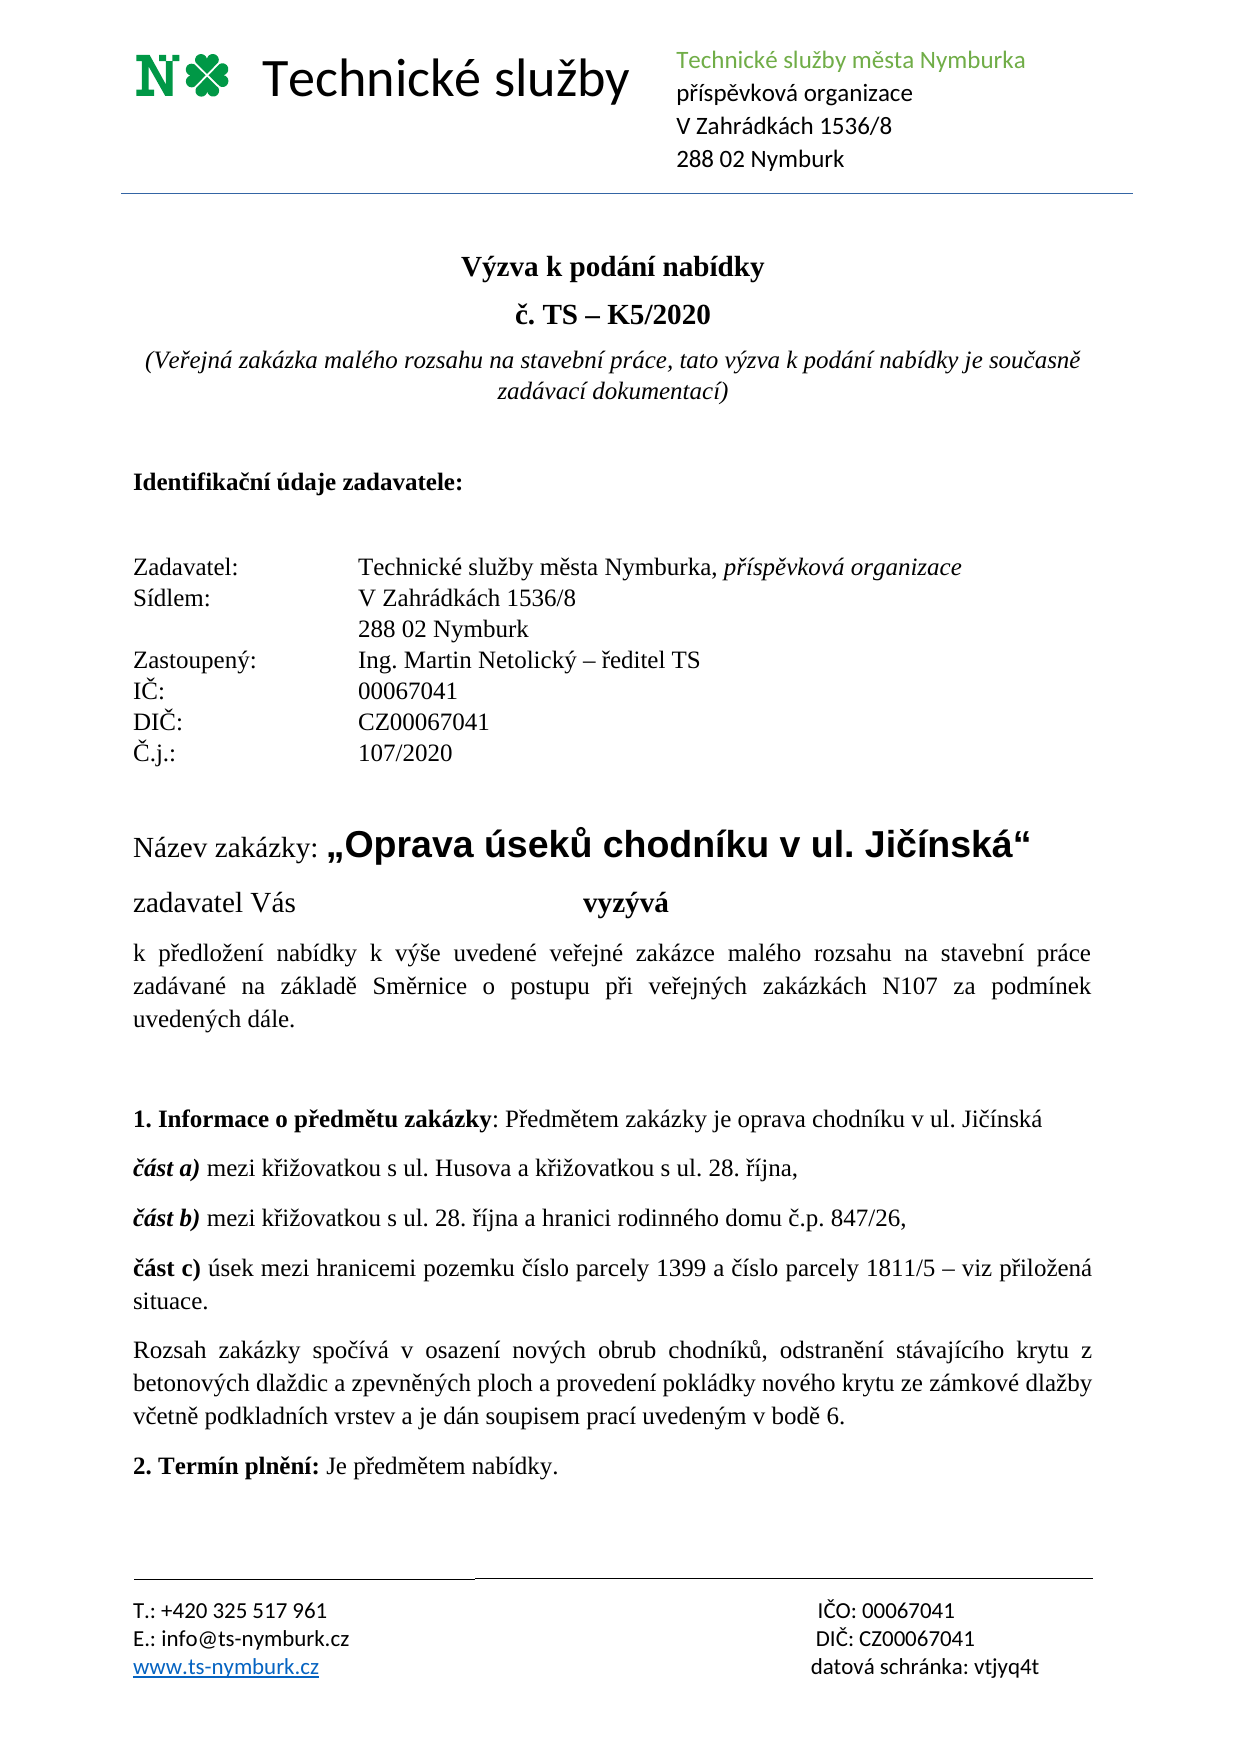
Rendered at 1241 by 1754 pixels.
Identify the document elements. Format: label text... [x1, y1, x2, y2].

text k předložení nabídky k výše uvedené veřejné zakázce malého rozsahu na stavební práce zadávané na základě Směrnice o postupu při veřejných zakázkách N107 za podmínek uvedených dále. [133, 938, 1093, 1033]
text Identifikační údaje zadavatele: [133, 467, 1093, 496]
text zadavatel Vás vyzývá [133, 885, 1093, 919]
text Rozsah zakázky spočívá v osazení nových obrub chodníků, odstranění stávajícího krytu z betonových dlaždic a zpevněných ploch a provedení pokládky nového krytu ze zámkové dlažby včetně podkladních vrstev a je dán soupisem prací uvedeným v bodě 6. [133, 1335, 1093, 1430]
text část c) úsek mezi hranicemi pozemku číslo parcely 1399 a číslo parcely 1811/5 – viz přiložená situace. [133, 1253, 1093, 1314]
text 2. Termín plnění: Je předmětem nabídky. [133, 1451, 1093, 1480]
text DIČ: CZ00067041 [133, 707, 1093, 736]
text 288 02 Nymburk [133, 614, 1093, 643]
text Výzva k podání nabídky [133, 249, 1093, 283]
text Č.j.: 107/2020 [133, 738, 1093, 767]
text Název zakázky: „Oprava úseků chodníku v ul. Jičínská“ [133, 822, 1093, 865]
text část a) mezi křižovatkou s ul. Husova a křižovatkou s ul. 28. října, [133, 1153, 1093, 1182]
text IČ: 00067041 [133, 676, 1093, 705]
text Technické služby [262, 44, 646, 110]
text Zadavatel: Technické služby města Nymburka, příspěvková organizace [133, 552, 1093, 581]
text (Veřejná zakázka malého rozsahu na stavební práce, tato výzva k podání nabídky je současně zadávací dokumentací) [133, 345, 1093, 405]
text Zastoupený: Ing. Martin Netolický – ředitel TS [133, 645, 1093, 674]
text část b) mezi křižovatkou s ul. 28. října a hranici rodinného domu č.p. 847/26, [133, 1203, 1093, 1232]
text Sídlem: V Zahrádkách 1536/8 [133, 583, 1093, 612]
text Technické služby města Nymburka příspěvková organizace V Zahrádkách 1536/8 288 02 Nymburk [676, 44, 1071, 173]
text č. TS – K5/2020 [133, 297, 1093, 331]
text 1. Informace o předmětu zakázky: Předmětem zakázky je oprava chodníku v ul. Jičínská [133, 1104, 1093, 1132]
